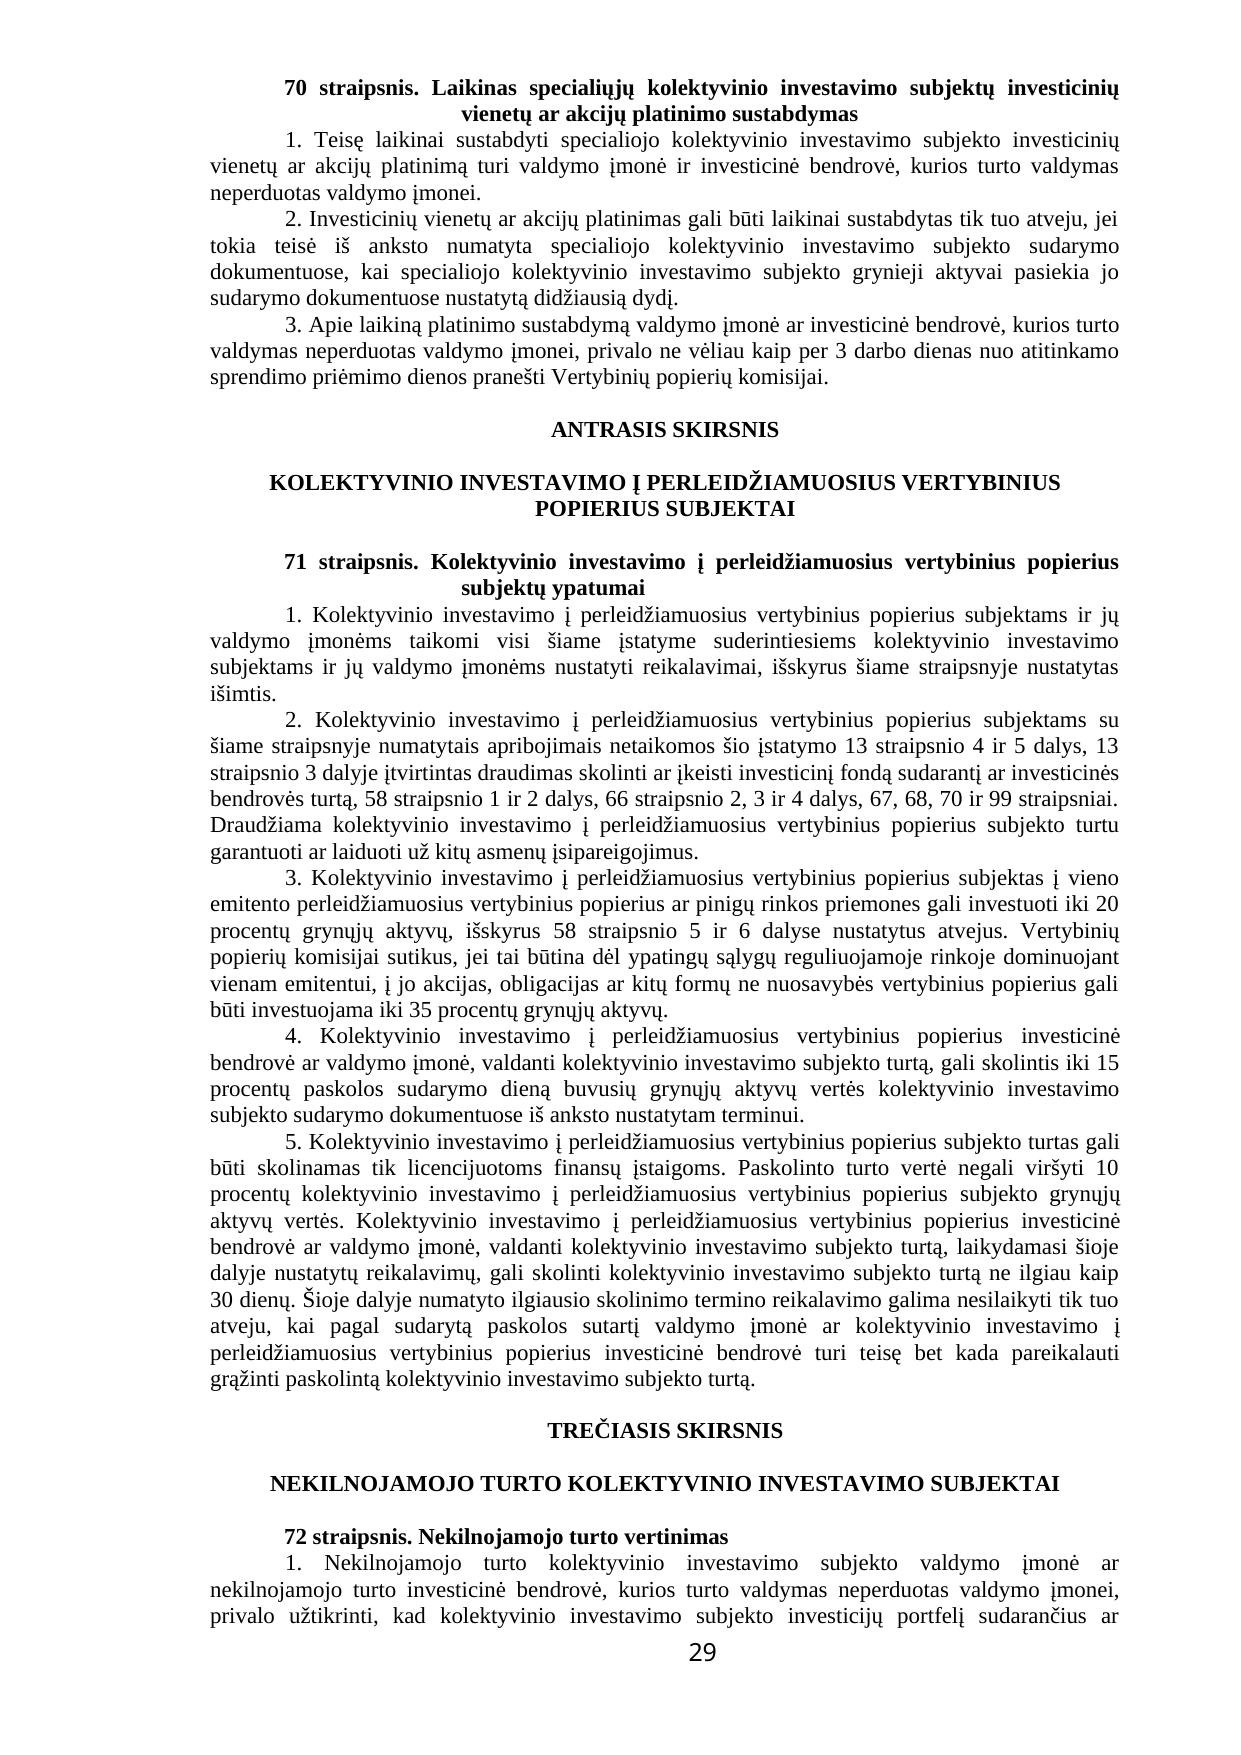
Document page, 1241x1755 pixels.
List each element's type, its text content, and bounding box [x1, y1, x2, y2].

text Kolektyvinio investavimo Į PERLEIDŽIAMUOSIUS VERTYBINIUS POPIERIUS subjektai [210, 469, 1120, 522]
text 3. Apie laikiną platinimo sustabdymą valdymo įmonė ar investicinė bendrovė, kurios turto valdymas neperduotas valdymo įmonei, privalo ne vėliau kaip per 3 darbo dienas nuo atitinkamo sprendimo priėmimo dienos pranešti Vertybinių popierių komisijai. [210, 311, 1120, 390]
text trečiasis SKIRSNIS [210, 1418, 1120, 1444]
text 2. Investicinių vienetų ar akcijų platinimas gali būti laikinai sustabdytas tik tuo atveju, jei tokia teisė iš anksto numatyta specialiojo kolektyvinio investavimo subjekto sudarymo dokumentuose, kai specialiojo kolektyvinio investavimo subjekto grynieji aktyvai pasiekia jo sudarymo dokumentuose nustatytą didžiausią dydį. [210, 205, 1120, 311]
text 3. Kolektyvinio investavimo į perleidžiamuosius vertybinius popierius subjektas į vieno emitento perleidžiamuosius vertybinius popierius ar pinigų rinkos priemones gali investuoti iki 20 procentų grynųjų aktyvų, išskyrus 58 straipsnio 5 ir 6 dalyse nustatytus atvejus. Vertybinių popierių komisijai sutikus, jei tai būtina dėl ypatingų sąlygų reguliuojamoje rinkoje dominuojant vienam emitentui, į jo akcijas, obligacijas ar kitų formų ne nuosavybės vertybinius popierius gali būti investuojama iki 35 procentų grynųjų aktyvų. [210, 864, 1120, 1022]
text 1. Teisę laikinai sustabdyti specialiojo kolektyvinio investavimo subjekto investicinių vienetų ar akcijų platinimą turi valdymo įmonė ir investicinė bendrovė, kurios turto valdymas neperduotas valdymo įmonei. [210, 126, 1120, 205]
text 72 straipsnis. Nekilnojamojo turto vertinimas [284, 1523, 1120, 1549]
text 5. Kolektyvinio investavimo į perleidžiamuosius vertybinius popierius subjekto turtas gali būti skolinamas tik licencijuotoms finansų įstaigoms. Paskolinto turto vertė negali viršyti 10 procentų kolektyvinio investavimo į perleidžiamuosius vertybinius popierius subjekto grynųjų aktyvų vertės. Kolektyvinio investavimo į perleidžiamuosius vertybinius popierius investicinė bendrovė ar valdymo įmonė, valdanti kolektyvinio investavimo subjekto turtą, laikydamasi šioje dalyje nustatytų reikalavimų, gali skolinti kolektyvinio investavimo subjekto turtą ne ilgiau kaip 30 dienų. Šioje dalyje numatyto ilgiausio skolinimo termino reikalavimo galima nesilaikyti tik tuo atveju, kai pagal sudarytą paskolos sutartį valdymo įmonė ar kolektyvinio investavimo į perleidžiamuosius vertybinius popierius investicinė bendrovė turi teisę bet kada pareikalauti grąžinti paskolintą kolektyvinio investavimo subjekto turtą. [210, 1128, 1120, 1391]
text 70 straipsnis. Laikinas specialiųjų kolektyvinio investavimo subjektų investicinių vienetų ar akcijų platinimo sustabdymas [284, 73, 1120, 126]
text 4. Kolektyvinio investavimo į perleidžiamuosius vertybinius popierius investicinė bendrovė ar valdymo įmonė, valdanti kolektyvinio investavimo subjekto turtą, gali skolintis iki 15 procentų paskolos sudarymo dieną buvusių grynųjų aktyvų vertės kolektyvinio investavimo subjekto sudarymo dokumentuose iš anksto nustatytam terminui. [210, 1022, 1120, 1128]
subtitle 71 straipsnis. Kolektyvinio investavimo į perleidžiamuosius vertybinius popierius subjektų ypatumai [284, 548, 1120, 601]
text 1. Kolektyvinio investavimo į perleidžiamuosius vertybinius popierius subjektams ir jų valdymo įmonėms taikomi visi šiame įstatyme suderintiesiems kolektyvinio investavimo subjektams ir jų valdymo įmonėms nustatyti reikalavimai, išskyrus šiame straipsnyje nustatytas išimtis. [210, 601, 1120, 706]
text 2. Kolektyvinio investavimo į perleidžiamuosius vertybinius popierius subjektams su šiame straipsnyje numatytais apribojimais netaikomos šio įstatymo 13 straipsnio 4 ir 5 dalys, 13 straipsnio 3 dalyje įtvirtintas draudimas skolinti ar įkeisti investicinį fondą sudarantį ar investicinės bendrovės turtą, 58 straipsnio 1 ir 2 dalys, 66 straipsnio 2, 3 ir 4 dalys, 67, 68, 70 ir 99 straipsniai. Draudžiama kolektyvinio investavimo į perleidžiamuosius vertybinius popierius subjekto turtu garantuoti ar laiduoti už kitų asmenų įsipareigojimus. [210, 706, 1120, 864]
text NEKILNOJAMOJO TURTO Kolektyvinio investavimo subjektai [210, 1470, 1120, 1497]
text antrasis skirsnis [210, 416, 1120, 442]
text 1. Nekilnojamojo turto kolektyvinio investavimo subjekto valdymo įmonė ar nekilnojamojo turto investicinė bendrovė, kurios turto valdymas neperduotas valdymo įmonei, privalo užtikrinti, kad kolektyvinio investavimo subjekto investicijų portfelį sudarančius ar [210, 1549, 1120, 1628]
